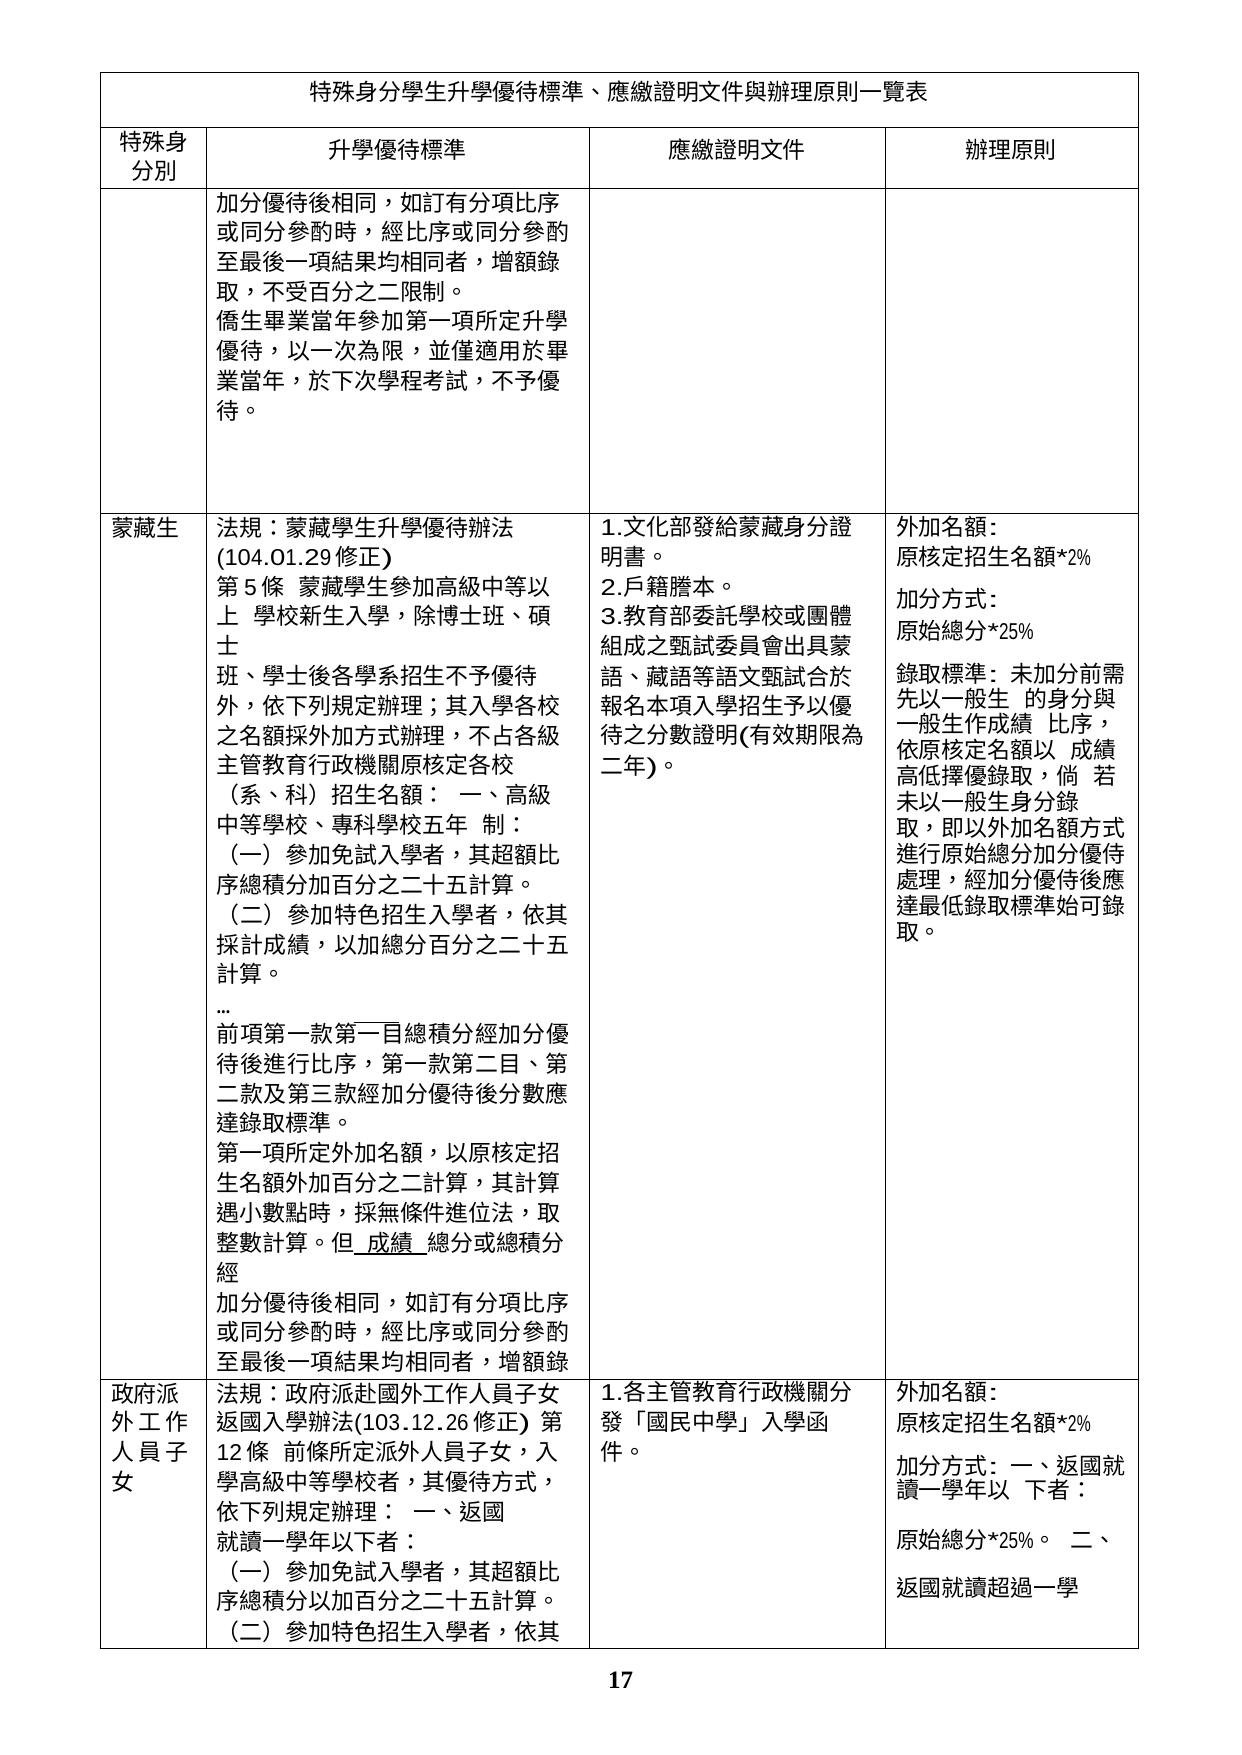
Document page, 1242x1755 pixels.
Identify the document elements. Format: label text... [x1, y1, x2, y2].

table_cell 政府派 外工作 人員子 女 [101, 1380, 206, 1648]
table_cell 1.各主管教育行政機關分 發「國民中學」入學函 件。 [590, 1380, 885, 1648]
table_cell 1.文化部發給蒙藏身分證 明書。 2.戶籍謄本。 3.教育部委託學校或團體 組成之甄試委員會出具蒙 語、藏語等語文甄試合於 報名本項入學招生予以優 待之分數證明(有效期限為 二年)。 [590, 514, 885, 1378]
table_cell 法規：政府派赴國外工作人員子女 返國入學辦法(103.12.26修正) 第12條 前條所定派外人員子女，入 學高級中等學校者，其優待方式， 依下列規定辦理： 一、返國就讀一學年以下者： （一）參加免試入學者，其超額比 序總積分以加百分之二十五計算。 （二）參加特色招生入學者，依其 [207, 1380, 589, 1648]
table_cell [101, 189, 206, 513]
table_cell 加分優待後相同，如訂有分項比序 或同分參酌時，經比序或同分參酌 至最後一項結果均相同者，增額錄 取，不受百分之二限制。 僑生畢業當年參加第一項所定升學 優待，以一次為限，並僅適用於畢 業當年，於下次學程考試，不予優 待。 [207, 189, 589, 513]
table_cell 外加名額: 原核定招生名額*2% 加分方式: 原始總分*25% 錄取標準: 未加分前需先以一般生 的身分與一般生作成績 比序，依原核定名額以 成績高低擇優錄取，倘 若未以一般生身分錄 取，即以外加名額方式 進行原始總分加分優侍 處理，經加分優侍後應 達最低錄取標準始可錄 取。 [886, 514, 1138, 1378]
table_cell 升學優待標準 [207, 128, 589, 188]
table_header 特殊身分學生升學優待標準、應繳證明文件與辦理原則一覽表 [101, 73, 1138, 127]
table_cell 蒙藏生 [101, 514, 206, 1378]
table_cell [590, 189, 885, 513]
table_cell 外加名額: 原核定招生名額*2% 加分方式: 一、返國就讀一學年以 下者： 原始總分*25%。 二、返國就讀超過一學 [886, 1380, 1138, 1648]
table_cell 特殊身 分別 [101, 128, 206, 188]
table_cell 應繳證明文件 [590, 128, 885, 188]
table_cell 法規：蒙藏學生升學優待辦法 (104.01.29修正) 第5條 蒙藏學生參加高級中等以上 學校新生入學，除博士班、碩士 班、學士後各學系招生不予優待 外，依下列規定辦理；其入學各校 之名額採外加方式辦理，不占各級 主管教育行政機關原核定各校 （系、科）招生名額： 一、高級中等學校、專科學校五年 制： （一）參加免試入學者，其超額比 序總積分加百分之二十五計算。 （二）參加特色招生入學者，依其 採計成績，以加總分百分之二十五 計算。 … 前項第一款第一目總積分經加分優 待後進行比序，第一款第二目、第 二款及第三款經加分優待後分數應 達錄取標準。 第一項所定外加名額，以原核定招 生名額外加百分之二計算，其計算 遇小數點時，採無條件進位法，取 整數計算。但 成績 總分或總積分經 加分優待後相同，如訂有分項比序 或同分參酌時，經比序或同分參酌 至最後一項結果均相同者，增額錄 取，不受百分之二限制。 [207, 514, 589, 1378]
table_cell 辦理原則 [886, 128, 1138, 188]
table_cell [886, 189, 1138, 513]
